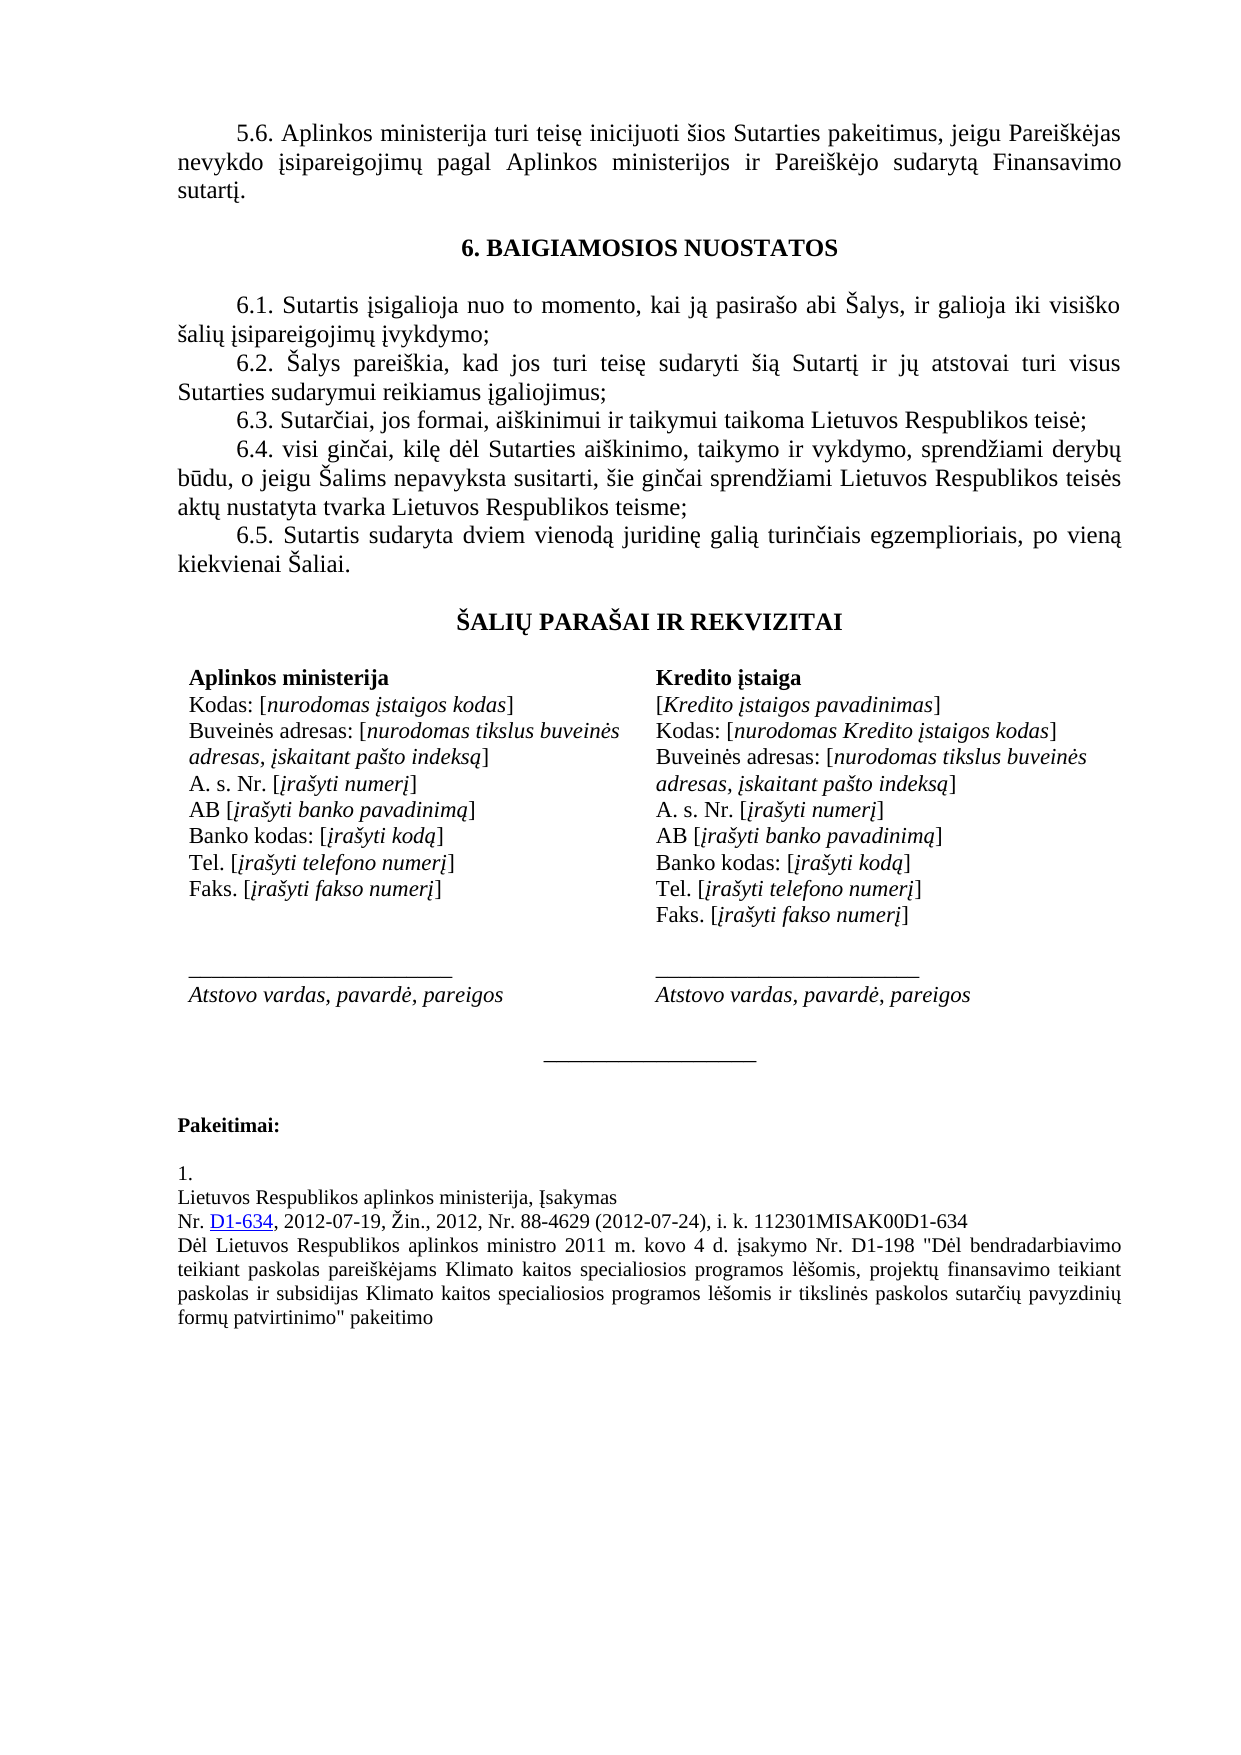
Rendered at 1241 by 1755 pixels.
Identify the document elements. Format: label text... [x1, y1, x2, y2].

text Nr. D1-634, 2012-07-19, Žin., 2012, Nr. 88-4629 (2012-07-24), i. k. 112301MISAK00D1-634 [177, 1209, 1122, 1233]
text Lietuvos Respublikos aplinkos ministerija, Įsakymas [177, 1185, 1122, 1209]
text 6.3. Sutarčiai, jos formai, aiškinimui ir taikymui taikoma Lietuvos Respublikos teisė; [177, 406, 1122, 434]
text 6. BAIGIAMOSIOS NUOSTATOS [177, 233, 1122, 262]
table_cell [Kredito įstaigos pavadinimas] Kodas: [nurodomas Kredito įstaigos kodas] Buveinės adresas: [nurodomas tikslus buveinės adresas, įskaitant pašto indeksą] A. s. Nr. [įrašyti numerį] AB [įrašyti banko pavadinimą] Banko kodas: [įrašyti kodą] Tel. [įrašyti telefono numerį] Faks. [įrašyti fakso numerį] _______________________ Atstovo vardas, pavardė, pareigos [644, 691, 1122, 1007]
table_header Aplinkos ministerija [177, 664, 644, 691]
text 6.1. Sutartis įsigalioja nuo to momento, kai ją pasirašo abi Šalys, ir galioja iki visiško šalių įsipareigojimų įvykdymo; [177, 291, 1122, 348]
text 5.6. Aplinkos ministerija turi teisę inicijuoti šios Sutarties pakeitimus, jeigu Pareiškėjas nevykdo įsipareigojimų pagal Aplinkos ministerijos ir Pareiškėjo sudarytą Finansavimo sutartį. [177, 118, 1122, 204]
text 1. [177, 1161, 1122, 1185]
text 6.5. Sutartis sudaryta dviem vienodą juridinę galią turinčiais egzemplioriais, po vieną kiekvienai Šaliai. [177, 521, 1122, 578]
text Dėl Lietuvos Respublikos aplinkos ministro 2011 m. kovo 4 d. įsakymo Nr. D1-198 "Dėl bendradarbiavimo teikiant paskolas pareiškėjams Klimato kaitos specialiosios programos lėšomis, projektų finansavimo teikiant paskolas ir subsidijas Klimato kaitos specialiosios programos lėšomis ir tikslinės paskolos sutarčių pavyzdinių formų patvirtinimo" pakeitimo [177, 1233, 1122, 1329]
text _________________ [177, 1036, 1122, 1064]
table_cell Kodas: [nurodomas įstaigos kodas] Buveinės adresas: [nurodomas tikslus buveinės adresas, įskaitant pašto indeksą] A. s. Nr. [įrašyti numerį] AB [įrašyti banko pavadinimą] Banko kodas: [įrašyti kodą] Tel. [įrašyti telefono numerį] Faks. [įrašyti fakso numerį] _______________________ Atstovo vardas, pavardė, pareigos [177, 691, 644, 1007]
table_header Kredito įstaiga [644, 664, 1122, 691]
text ŠALIŲ PARAŠAI IR REKVIZITAI [177, 607, 1122, 636]
text 6.4. visi ginčai, kilę dėl Sutarties aiškinimo, taikymo ir vykdymo, sprendžiami derybų būdu, o jeigu Šalims nepavyksta susitarti, šie ginčai sprendžiami Lietuvos Respublikos teisės aktų nustatyta tvarka Lietuvos Respublikos teisme; [177, 434, 1122, 521]
text 6.2. Šalys pareiškia, kad jos turi teisę sudaryti šią Sutartį ir jų atstovai turi visus Sutarties sudarymui reikiamus įgaliojimus; [177, 348, 1122, 406]
text Pakeitimai: [177, 1113, 1122, 1137]
